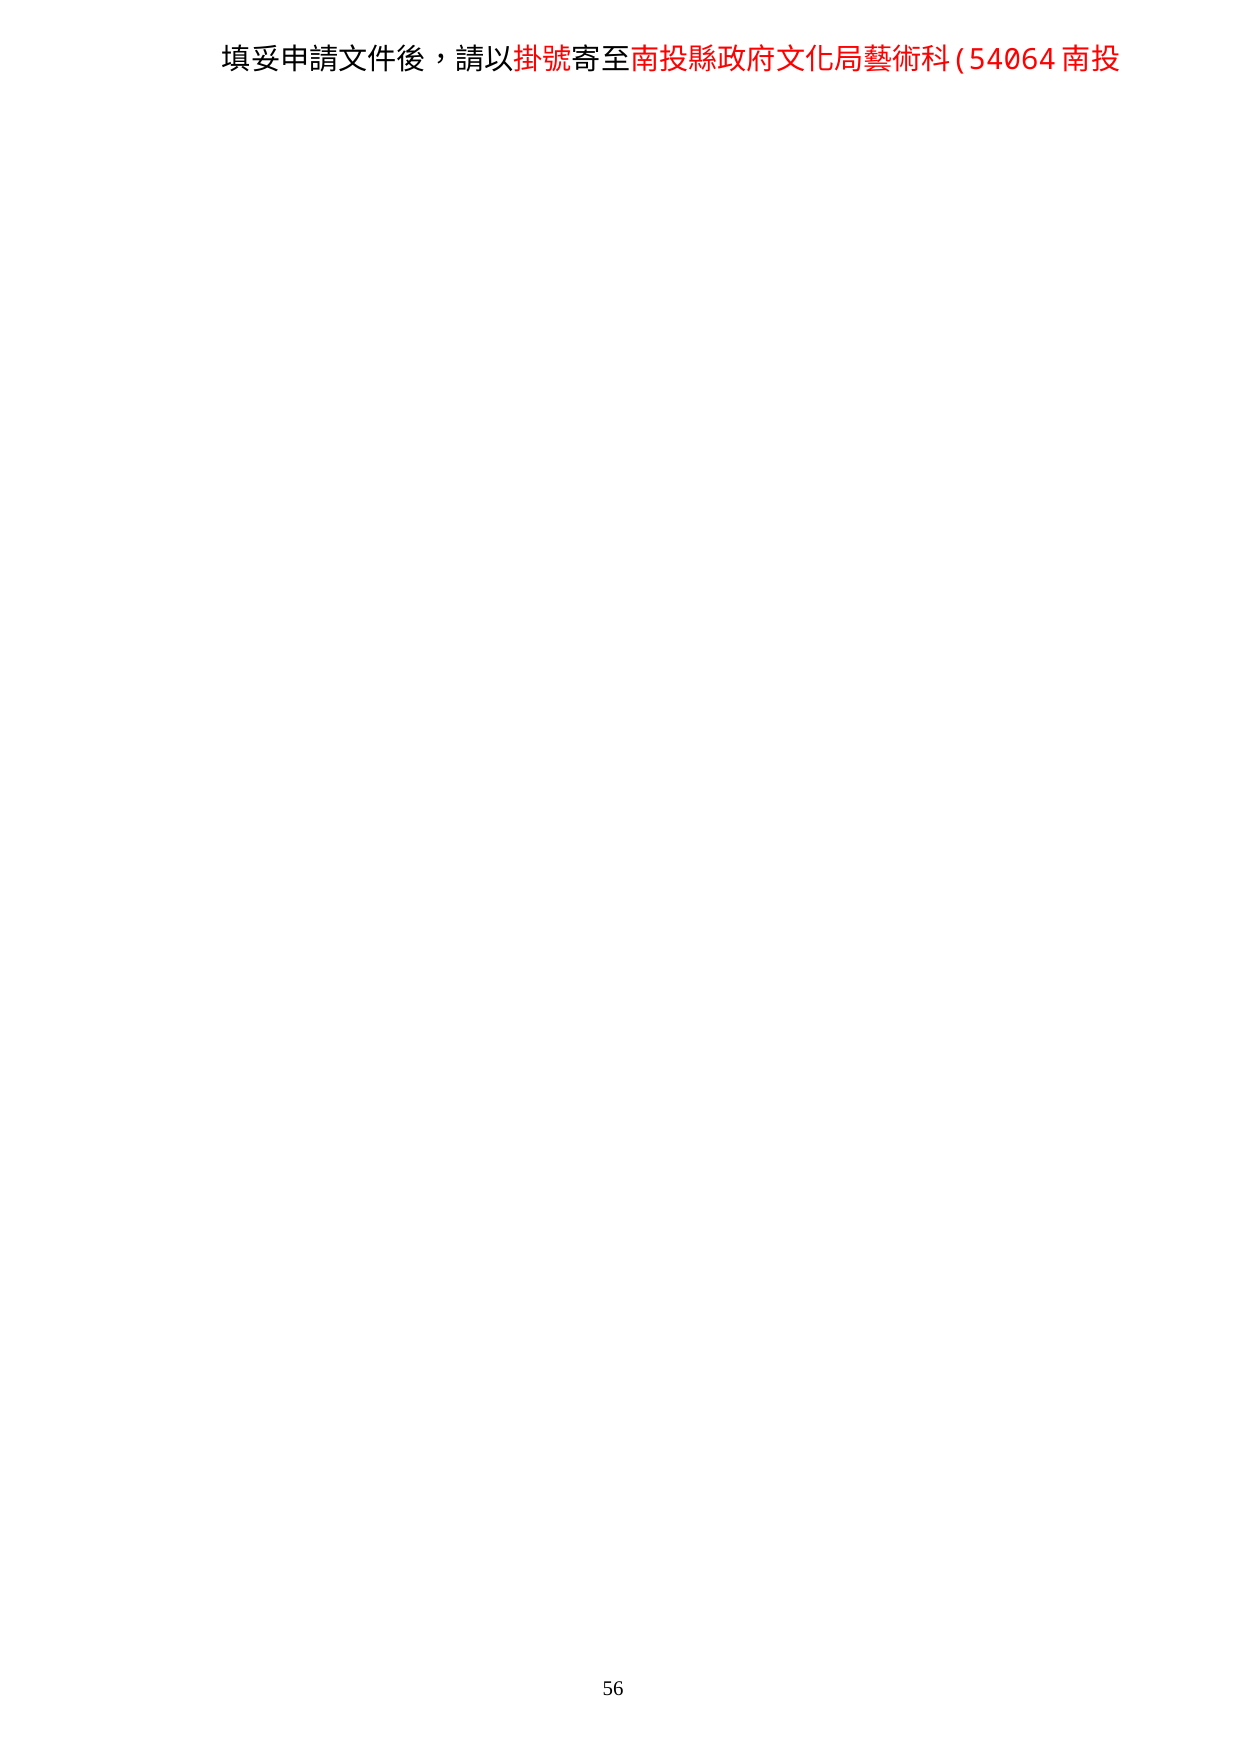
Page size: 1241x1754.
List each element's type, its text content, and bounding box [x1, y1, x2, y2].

text 填妥申請文件後，請以掛號寄至南投縣政府文化局藝術科(54064南投 [222, 29, 1137, 79]
